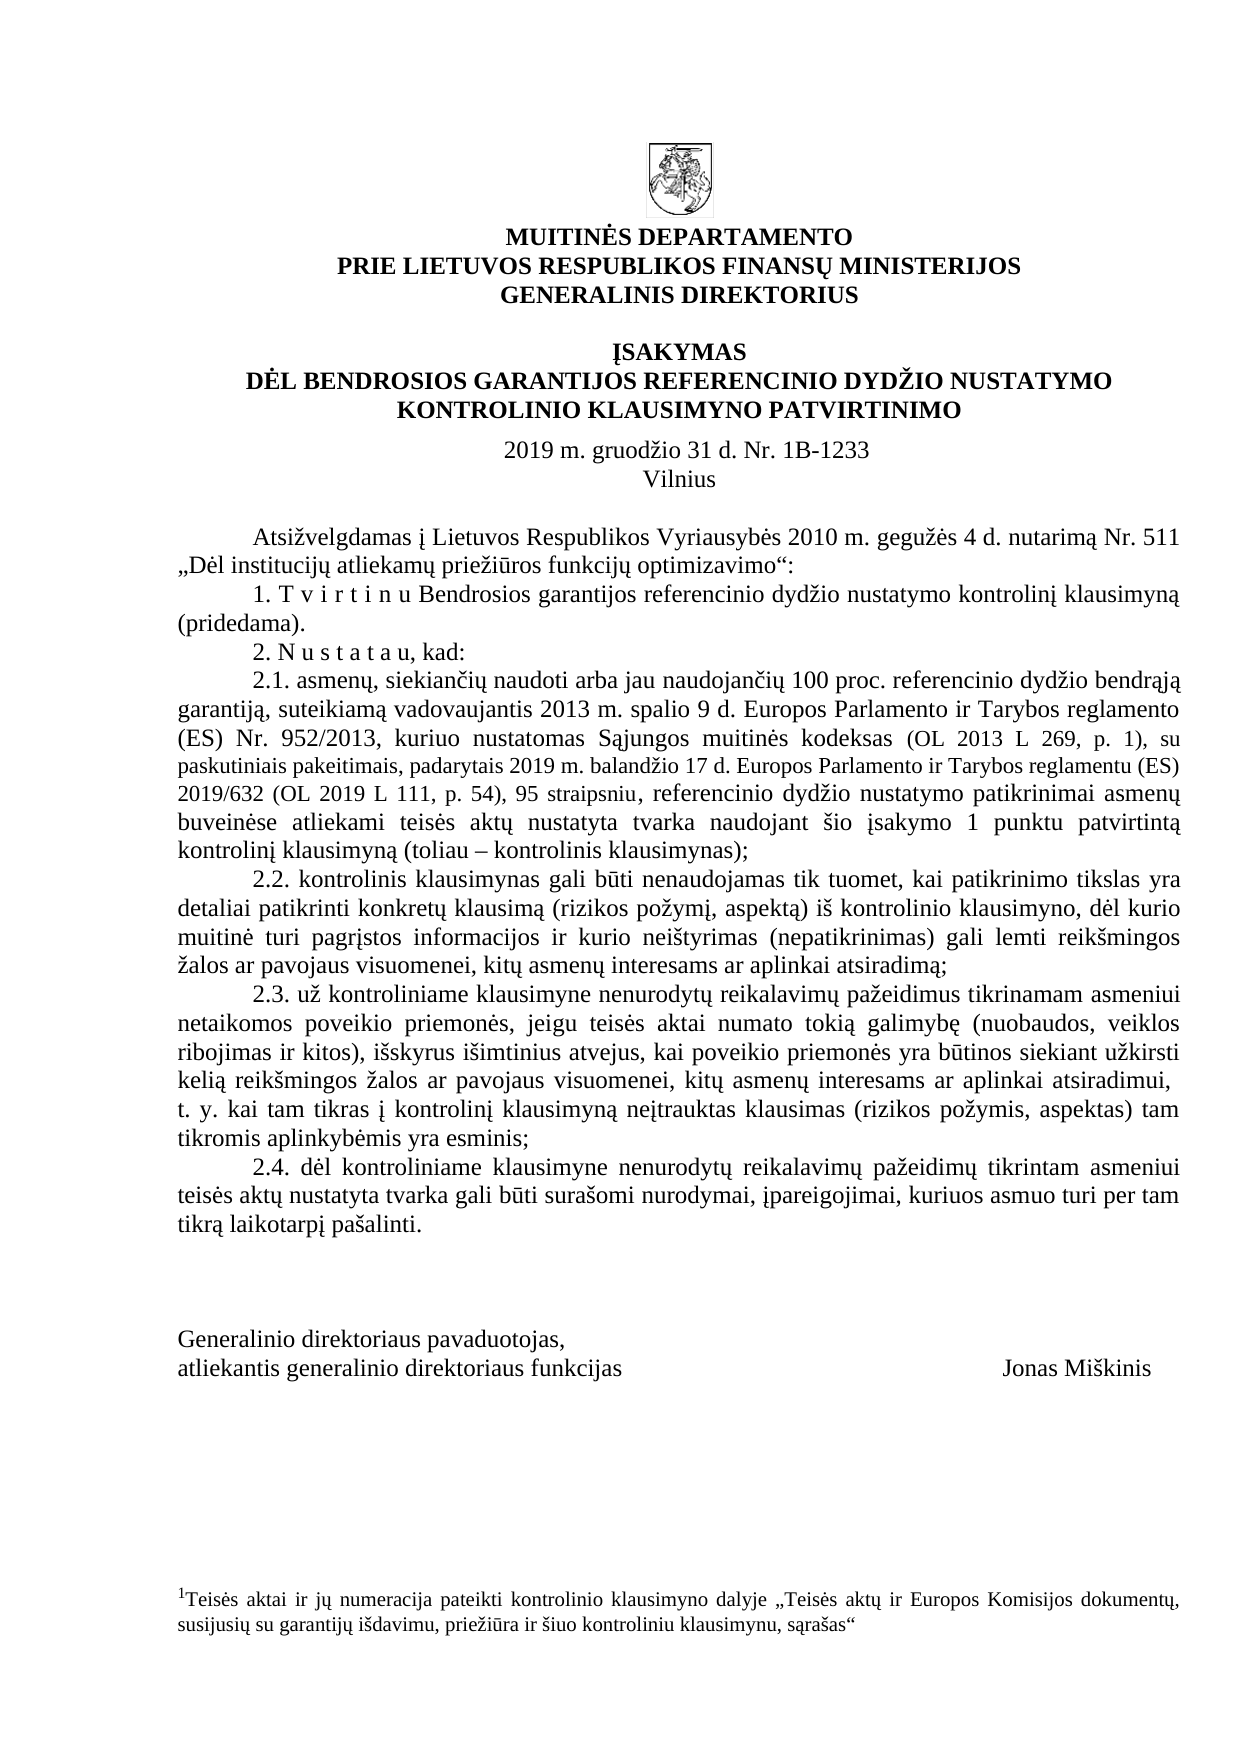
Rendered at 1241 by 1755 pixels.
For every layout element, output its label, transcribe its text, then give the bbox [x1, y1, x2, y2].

text 2. N u s t a t a u, kad: [177, 637, 1181, 665]
text atliekantis generalinio direktoriaus funkcijas Jonas Miškinis [177, 1353, 1181, 1382]
text 2.3. už kontroliniame klausimyne nenurodytų reikalavimų pažeidimus tikrinamam asmeniui netaikomos poveikio priemonės, jeigu teisės aktai numato tokią galimybę (nuobaudos, veiklos ribojimas ir kitos), išskyrus išimtinius atvejus, kai poveikio priemonės yra būtinos siekiant užkirsti kelią reikšmingos žalos ar pavojaus visuomenei, kitų asmenų interesams ar aplinkai atsiradimui, t. y. kai tam tikras į kontrolinį klausimyną neįtrauktas klausimas (rizikos požymis, aspektas) tam tikromis aplinkybėmis yra esminis; [177, 979, 1181, 1152]
text GENERALINIS DIREKTORIUS [177, 280, 1181, 308]
text 2.2. kontrolinis klausimynas gali būti nenaudojamas tik tuomet, kai patikrinimo tikslas yra detaliai patikrinti konkretų klausimą (rizikos požymį, aspektą) iš kontrolinio klausimyno, dėl kurio muitinė turi pagrįstos informacijos ir kurio neištyrimas (nepatikrinimas) gali lemti reikšmingos žalos ar pavojaus visuomenei, kitų asmenų interesams ar aplinkai atsiradimą; [177, 864, 1181, 979]
text 2.4. dėl kontroliniame klausimyne nenurodytų reikalavimų pažeidimų tikrintam asmeniui teisės aktų nustatyta tvarka gali būti surašomi nurodymai, įpareigojimai, kuriuos asmuo turi per tam tikrą laikotarpį pašalinti. [177, 1152, 1181, 1238]
text PRIE LIETUVOS RESPUBLIKOS FINANSŲ MINISTERIJOS [177, 251, 1181, 280]
text 2019 m. gruodžio 31 d. Nr. 1B-1233 [192, 435, 1181, 464]
text 1. T v i r t i n u Bendrosios garantijos referencinio dydžio nustatymo kontrolinį klausimyną (pridedama). [177, 579, 1181, 637]
text Generalinio direktoriaus pavaduotojas, [177, 1324, 1181, 1353]
text MUITINĖS DEPARTAMENTO [177, 222, 1181, 251]
text 2.1. asmenų, siekiančių naudoti arba jau naudojančių 100 proc. referencinio dydžio bendrąją garantiją, suteikiamą vadovaujantis 2013 m. spalio 9 d. Europos Parlamento ir Tarybos reglamento (ES) Nr. 952/2013, kuriuo nustatomas Sąjungos muitinės kodeksas (OL 2013 L 269, p. 1), su paskutiniais pakeitimais, padarytais 2019 m. balandžio 17 d. Europos Parlamento ir Tarybos reglamentu (ES) 2019/632 (OL 2019 L 111, p. 54), 95 straipsniu, referencinio dydžio nustatymo patikrinimai asmenų buveinėse atliekami teisės aktų nustatyta tvarka naudojant šio įsakymo 1 punktu patvirtintą kontrolinį klausimyną (toliau – kontrolinis klausimynas); [177, 665, 1181, 864]
text DĖL BENDROSIOS GARANTIJOS REFERENCINIO DYDŽIO NUSTATYMO KONTROLINIO KLAUSIMYNO PATVIRTINIMO [177, 366, 1181, 423]
text Vilnius [177, 464, 1181, 493]
text ĮSAKYMAS [177, 337, 1181, 366]
text Atsižvelgdamas į Lietuvos Respublikos Vyriausybės 2010 m. gegužės 4 d. nutarimą Nr. 511 „Dėl institucijų atliekamų priežiūros funkcijų optimizavimo“: [177, 522, 1181, 579]
